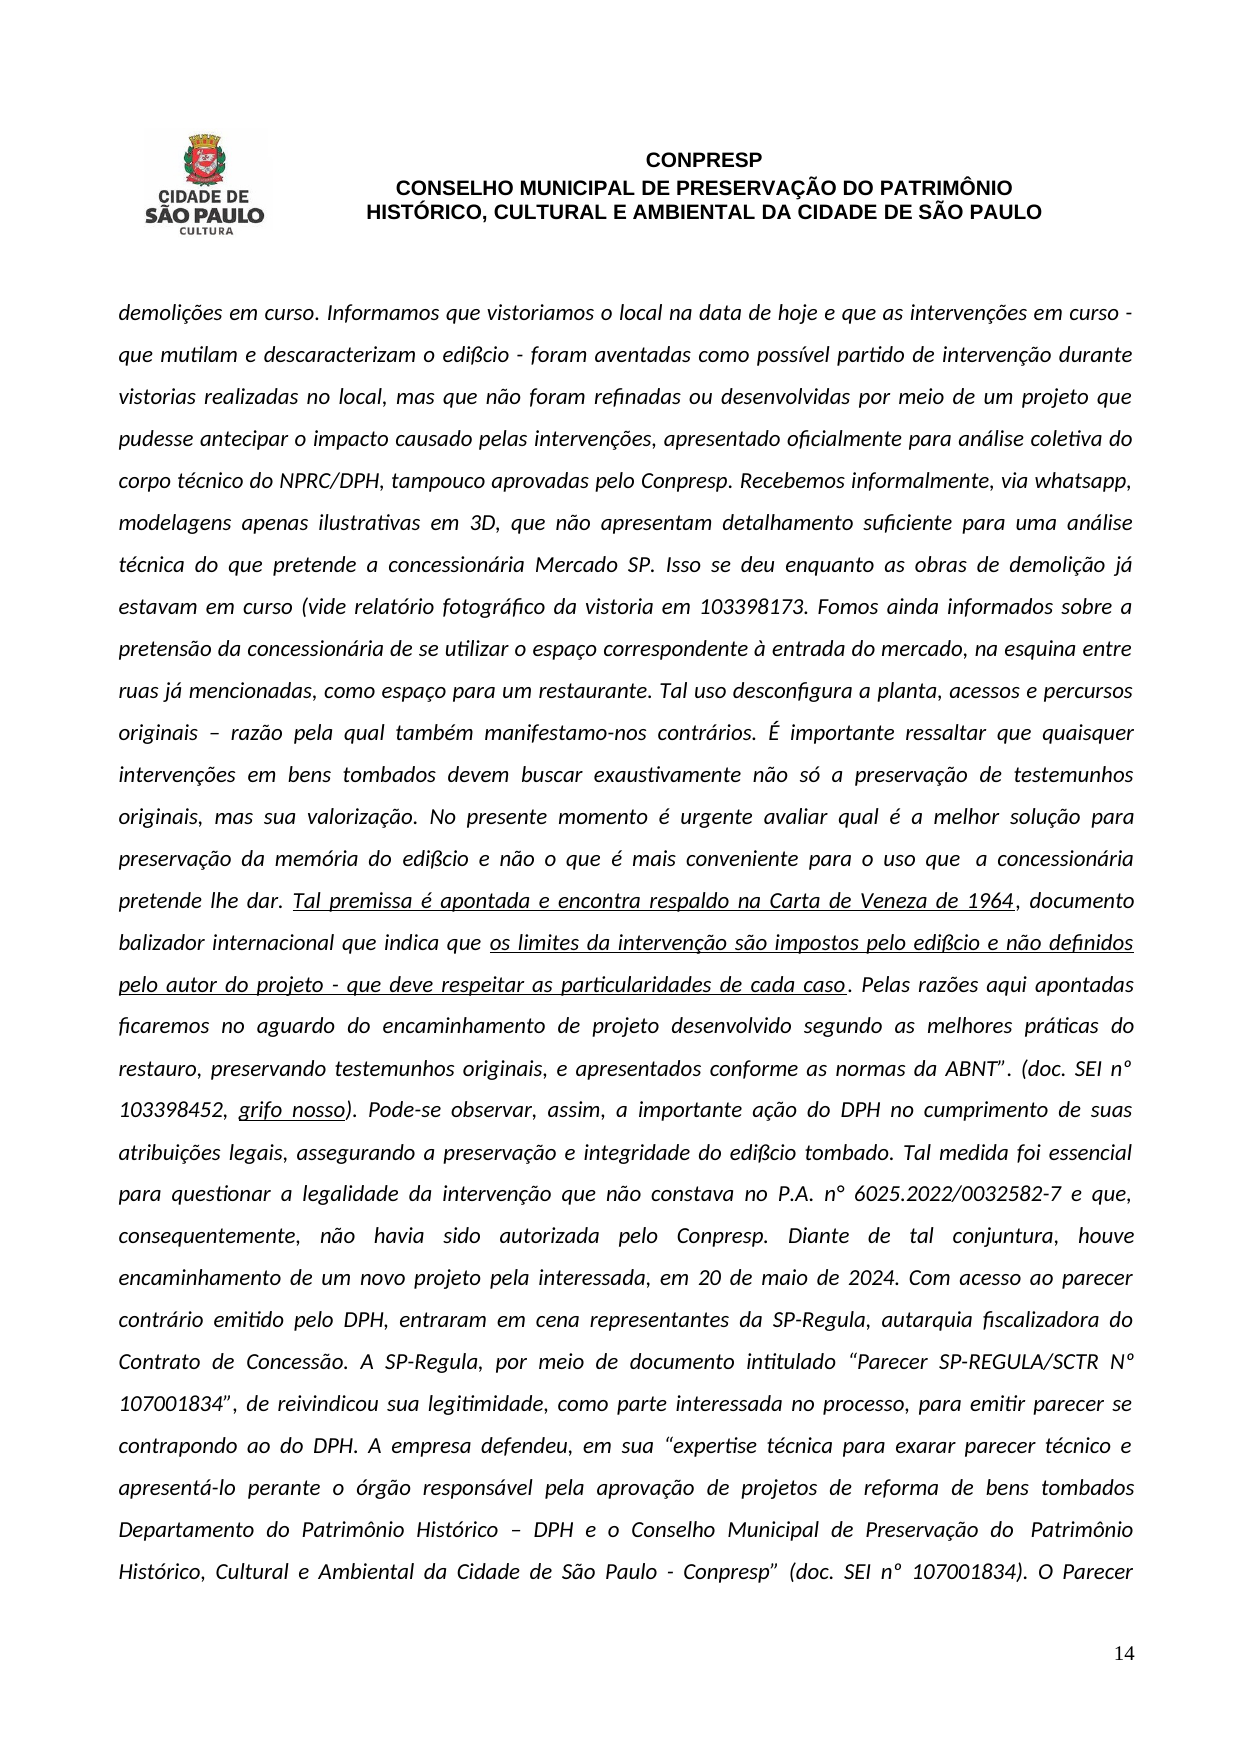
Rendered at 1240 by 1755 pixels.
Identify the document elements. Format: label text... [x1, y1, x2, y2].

text demolições em curso. Informamos que vistoriamos o local na data de hoje e que as intervenções em curso - que mutilam e descaracterizam o edißcio - foram aventadas como possível partido de intervenção durante vistorias realizadas no local, mas que não foram reﬁnadas ou desenvolvidas por meio de um projeto que pudesse antecipar o impacto causado pelas intervenções, apresentado oﬁcialmente para análise coletiva do corpo técnico do NPRC/DPH, tampouco aprovadas pelo Conpresp. Recebemos informalmente, via whatsapp, modelagens apenas ilustrativas em 3D, que não apresentam detalhamento suﬁciente para uma análise técnica do que pretende a concessionária Mercado SP. Isso se deu enquanto as obras de demolição já estavam em curso (vide relatório fotográﬁco da vistoria em 103398173. Fomos ainda informados sobre a pretensão da concessionária de se utilizar o espaço correspondente à entrada do mercado, na esquina entre ruas já mencionadas, como espaço para um restaurante. Tal uso desconﬁgura a planta, acessos e percursos originais – razão pela qual também manifestamo-nos contrários. É importante ressaltar que quaisquer intervenções em bens tombados devem buscar exaustivamente não só a preservação de testemunhos originais, mas sua valorização. No presente momento é urgente avaliar qual é a melhor solução para preservação da memória do edißcio e não o que é mais conveniente para o uso que a concessionária pretende lhe dar. Tal premissa é apontada e encontra respaldo na Carta de Veneza de 1964, documento balizador internacional que indica que os limites da intervenção são impostos pelo edißcio e não deﬁnidos pelo autor do projeto - que deve respeitar as particularidades de cada caso. Pelas razões aqui apontadas ﬁcaremos no aguardo do encaminhamento de projeto desenvolvido segundo as melhores práticas do restauro, preservando testemunhos originais, e apresentados conforme as normas da ABNT”. (doc. SEI nº 103398452, grifo nosso). Pode-se observar, assim, a importante ação do DPH no cumprimento de suas atribuições legais, assegurando a preservação e integridade do edißcio tombado. Tal medida foi essencial para questionar a legalidade da intervenção que não constava no P.A. n° 6025.2022/0032582-7 e que, consequentemente, não havia sido autorizada pelo Conpresp. Diante de tal conjuntura, houve encaminhamento de um novo projeto pela interessada, em 20 de maio de 2024. Com acesso ao parecer contrário emitido pelo DPH, entraram em cena representantes da SP-Regula, autarquia ﬁscalizadora do Contrato de Concessão. A SP-Regula, por meio de documento intitulado “Parecer SP-REGULA/SCTR Nº 107001834”, de reivindicou sua legitimidade, como parte interessada no processo, para emitir parecer se contrapondo ao do DPH. A empresa defendeu, em sua “expertise técnica para exarar parecer técnico e apresentá-lo perante o órgão responsável pela aprovação de projetos de reforma de bens tombados Departamento do Patrimônio Histórico – DPH e o Conselho Municipal de Preservação do Patrimônio Histórico, Cultural e Ambiental da Cidade de São Paulo - Conpresp” (doc. SEI nº 107001834). O Parecer [118, 298, 1134, 1585]
